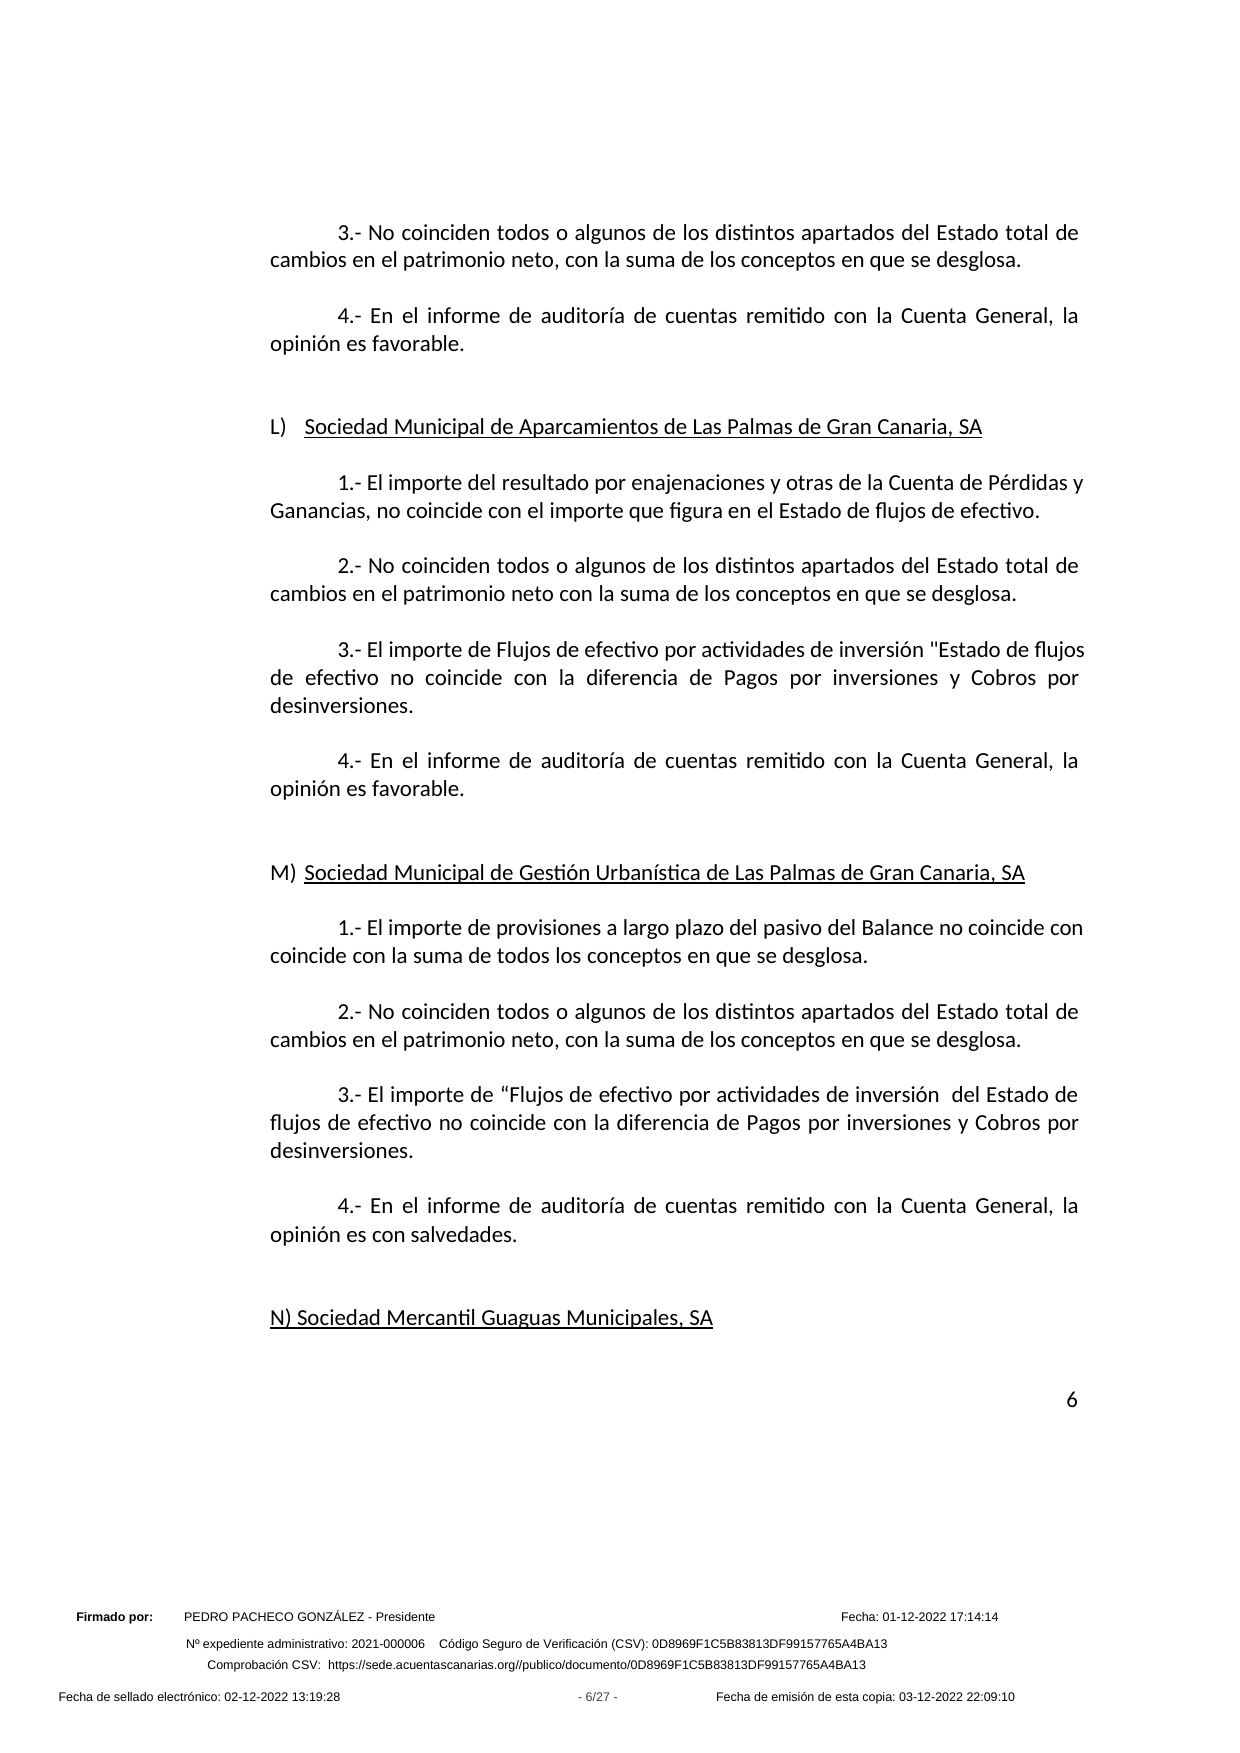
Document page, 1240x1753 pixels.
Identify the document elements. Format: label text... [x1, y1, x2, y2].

text Fecha de emisión de esta copia: 03-12-2022 22:09:10 [716, 1690, 1040, 1704]
text 2.- No coinciden todos o algunos de los distintos apartados del Estado total de [337, 997, 1103, 1025]
text 1.- El importe del resultado por enajenaciones y otras de la Cuenta de Pérdidas y [337, 468, 1102, 496]
text opinión es favorable. [270, 329, 489, 357]
text - 6/27 - [578, 1691, 636, 1705]
text cambios en el patrimonio neto con la suma de los conceptos en que se desglosa. [270, 579, 1039, 607]
text coincide con la suma de todos los conceptos en que se desglosa. [270, 941, 890, 969]
text desinversiones. [270, 691, 1102, 719]
text 2.- No coinciden todos o algunos de los distintos apartados del Estado total de [337, 552, 1103, 579]
text cambios en el patrimonio neto, con la suma de los conceptos en que se desglosa. [270, 1025, 1045, 1053]
text opinión es con salvedades. [270, 1220, 542, 1248]
text 3.- El importe de “Flujos de efectivo por actividades de inversión del Estado de [337, 1081, 1102, 1108]
text L) Sociedad Municipal de Aparcamientos de Las Palmas de Gran Canaria, SA [270, 412, 1006, 440]
text opinión es favorable. [270, 774, 489, 802]
text 1.- El importe de provisiones a largo plazo del pasivo del Balance no coincide con [337, 914, 1102, 941]
text Comprobación CSV: https://sede.acuentascanarias.org//publico/documento/0D8969F1C5B83813DF99157765A4BA13 [207, 1658, 913, 1672]
text Firmado por: [76, 1610, 172, 1624]
text Ganancias, no coincide con el importe que figura en el Estado de flujos de efectivo. [270, 496, 1062, 524]
text 4.- En el informe de auditoría de cuentas remitido con la Cuenta General, la [337, 746, 1103, 774]
text cambios en el patrimonio neto, con la suma de los conceptos en que se desglosa. [270, 246, 1045, 273]
text flujos de efectivo no coincide con la diferencia de Pagos por inversiones y Cobros por [270, 1108, 1103, 1136]
text 3.- No coinciden todos o algunos de los distintos apartados del Estado total de [337, 218, 1103, 246]
text 6 [1066, 1386, 1103, 1413]
text Nº expediente administrativo: 2021-000006 Código Seguro de Verificación (CSV): 0D8969F1C5B83813DF99157765A4BA13 [186, 1638, 913, 1652]
text Fecha de sellado electrónico: 02-12-2022 13:19:28 [58, 1690, 365, 1704]
text 3.- El importe de Flujos de efectivo por actividades de inversión "Estado de flujos [337, 635, 1103, 663]
text desinversiones. [270, 1136, 1103, 1164]
text 4.- En el informe de auditoría de cuentas remitido con la Cuenta General, la [337, 1192, 1103, 1219]
text N) Sociedad Mercantil Guaguas Municipales, SA [270, 1303, 737, 1331]
text PEDRO PACHECO GONZÁLEZ - Presidente [184, 1610, 460, 1624]
text Fecha: 01-12-2022 17:14:14 [841, 1610, 1022, 1624]
text de efectivo no coincide con la diferencia de Pagos por inversiones y Cobros por [270, 663, 1102, 691]
text M) Sociedad Municipal de Gestión Urbanística de Las Palmas de Gran Canaria, SA [270, 858, 1047, 886]
text 4.- En el informe de auditoría de cuentas remitido con la Cuenta General, la [337, 301, 1103, 329]
